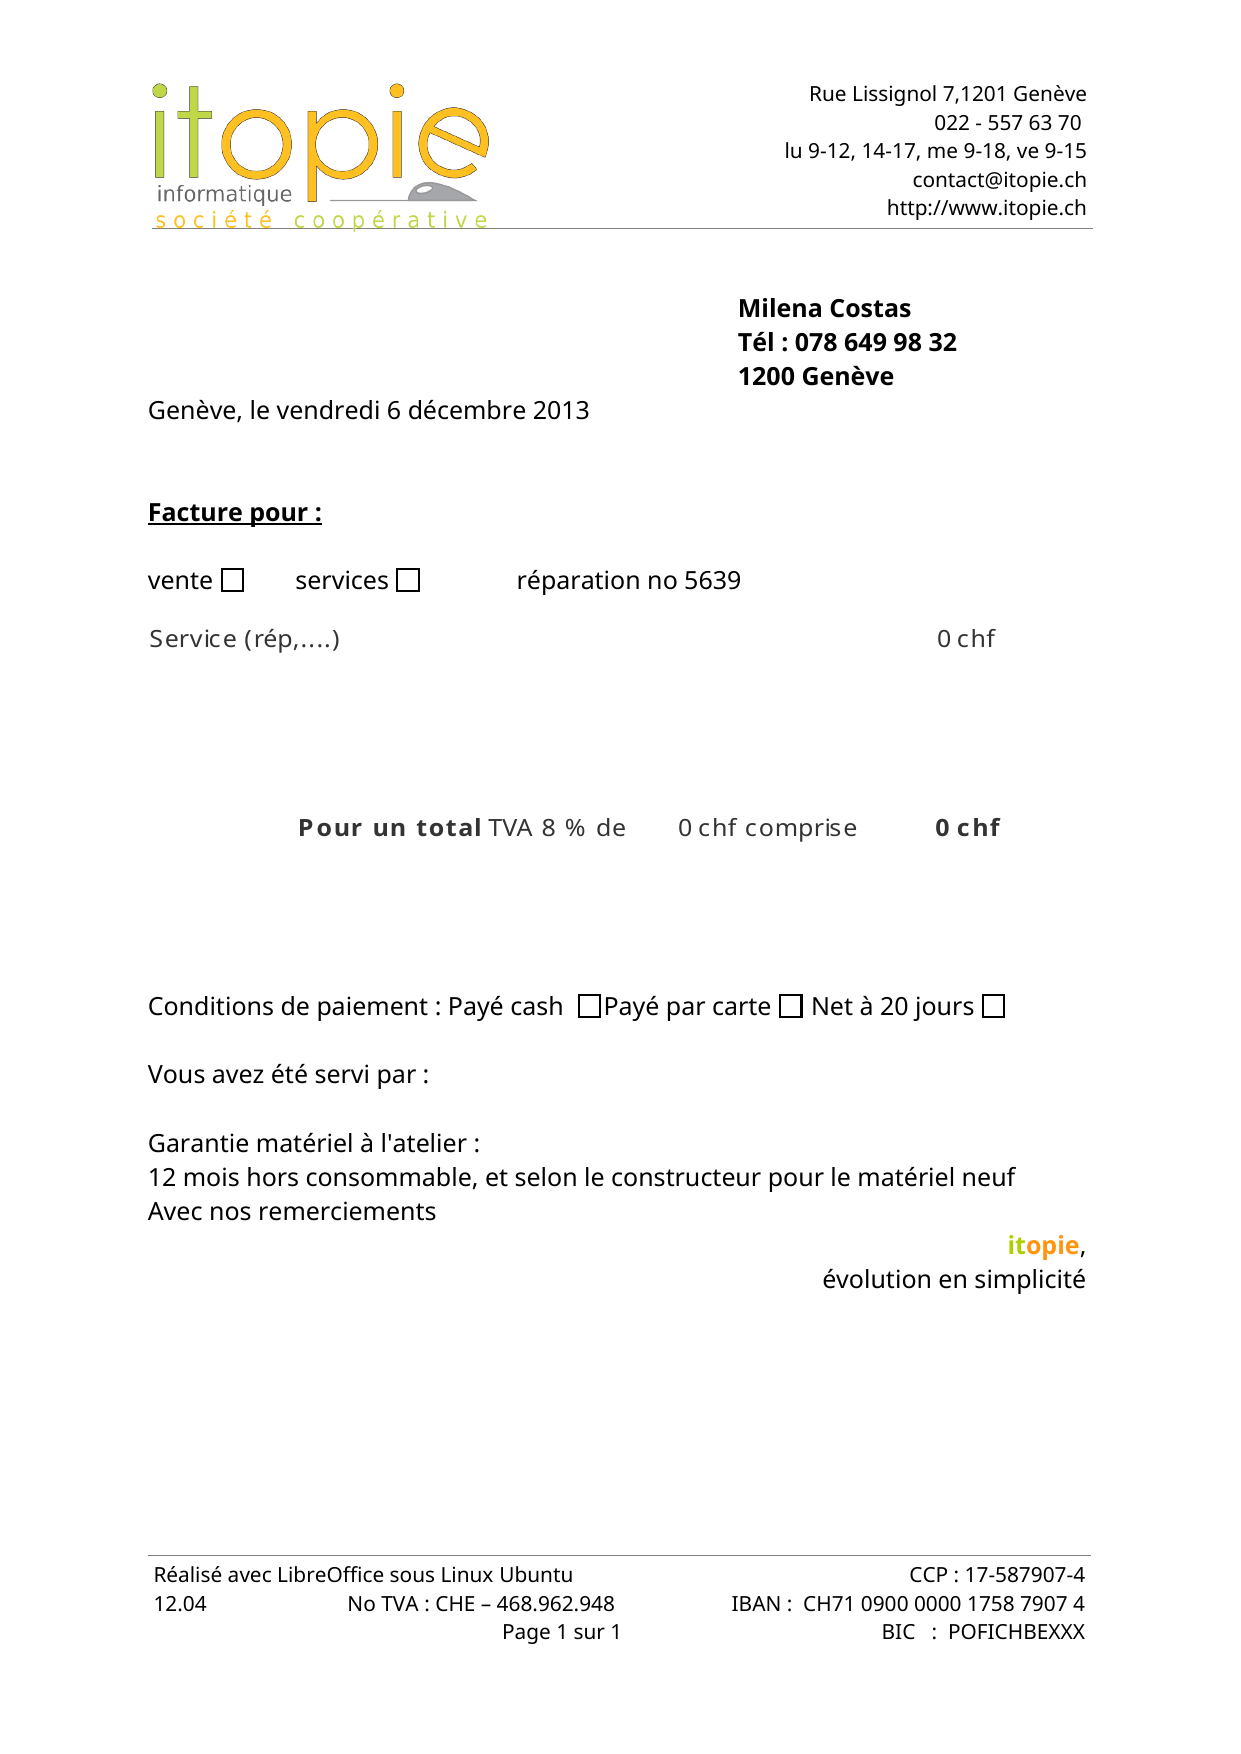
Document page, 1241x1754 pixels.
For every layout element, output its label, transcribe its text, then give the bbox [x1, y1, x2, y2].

text Milena Costas [148, 290, 1093, 324]
text itopie, [148, 1227, 1093, 1262]
text 12 mois hors consommable, et selon le constructeur pour le matériel neuf [148, 1159, 1093, 1193]
text Genève, le vendredi 6 décembre 2013 [148, 392, 1093, 427]
text Tél : 078 649 98 32 [148, 324, 1093, 358]
text Vous avez été servi par : [148, 1057, 1093, 1091]
text Garantie matériel à l'atelier : [148, 1125, 1093, 1159]
text évolution en simplicité [148, 1262, 1093, 1296]
text Conditions de paiement : Payé cash Payé par carte Net à 20 jours [148, 989, 1093, 1023]
text Facture pour : [148, 495, 1093, 529]
picture [138, 72, 500, 244]
text 1200 Genève [148, 358, 1093, 392]
text vente services réparation no 5639 [148, 563, 1093, 597]
text Avec nos remerciements [148, 1193, 1093, 1227]
